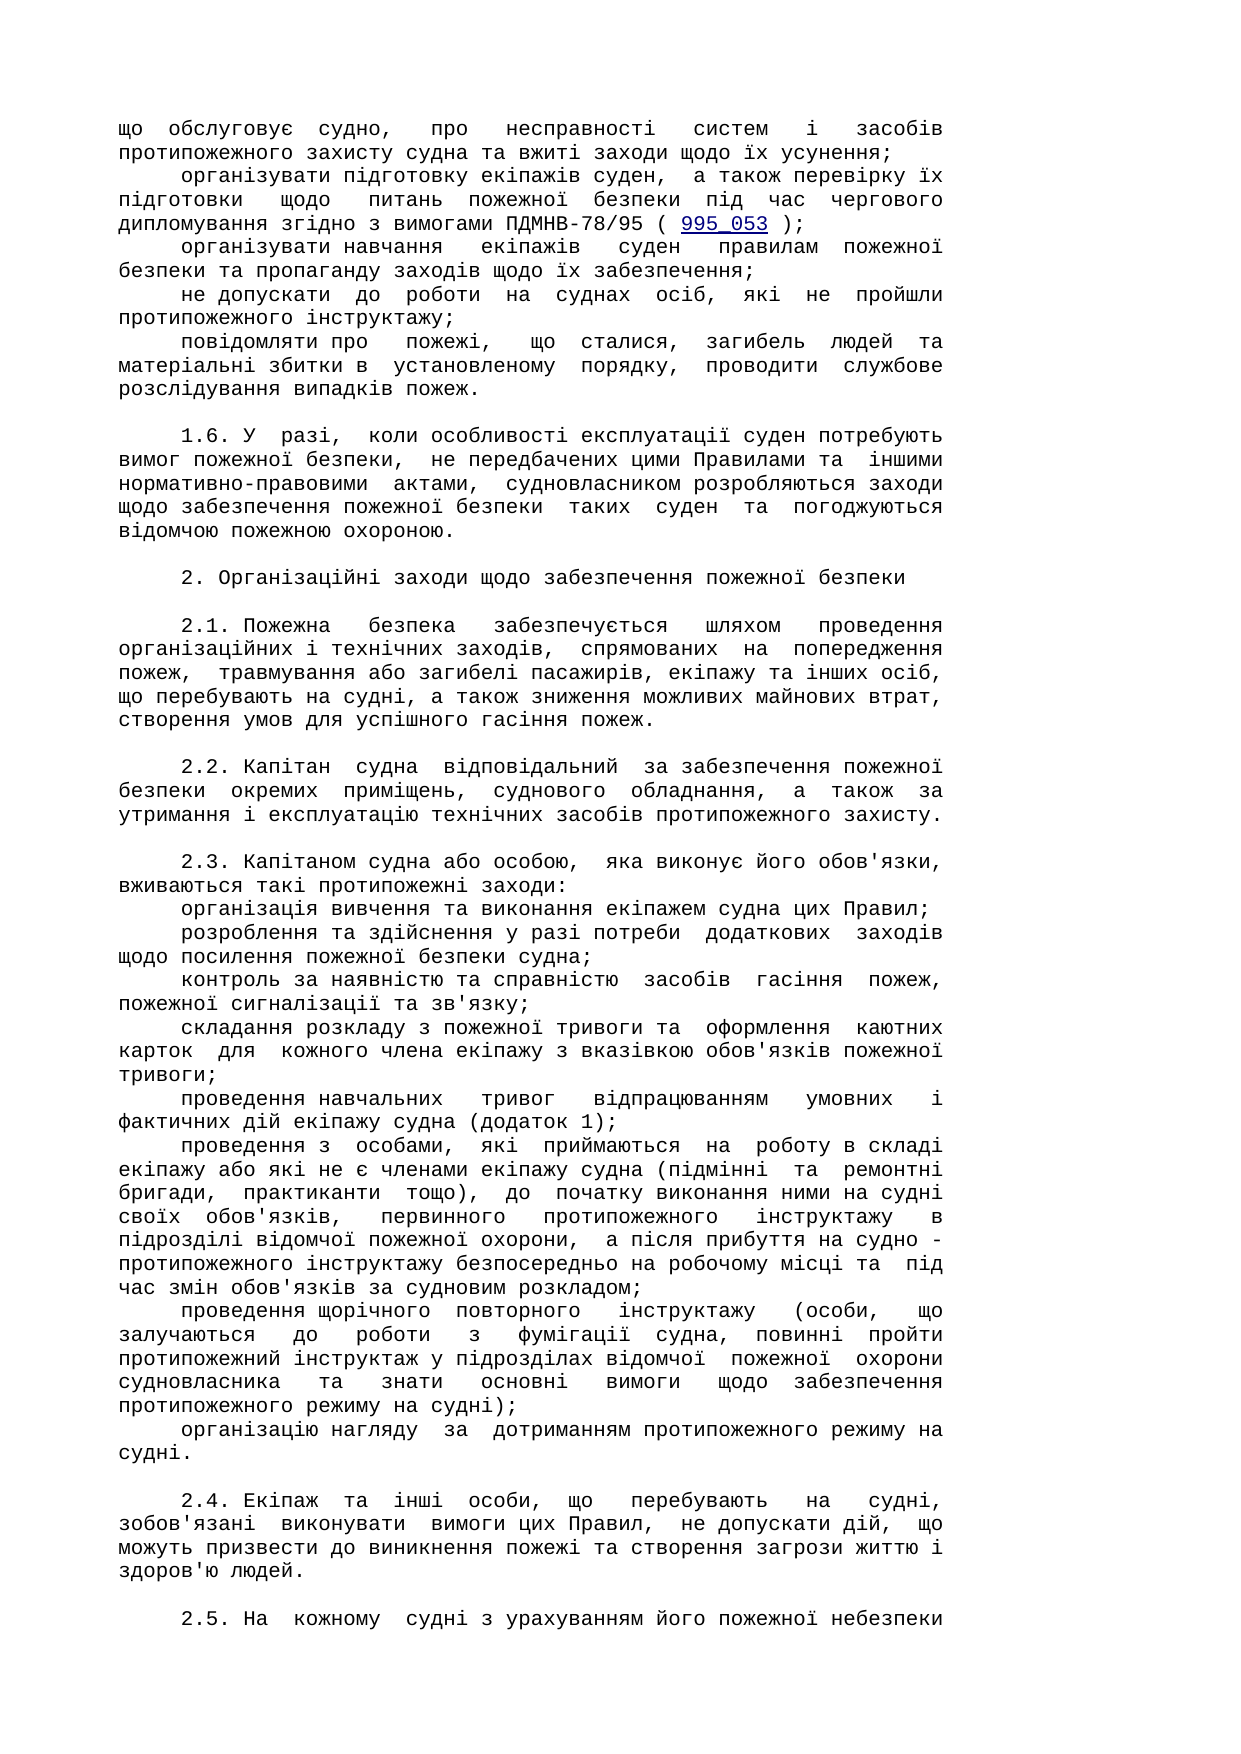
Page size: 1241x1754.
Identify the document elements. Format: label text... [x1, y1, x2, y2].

text організація вивчення та виконання екіпажем судна цих Правил; [118, 898, 1122, 922]
text організаційних і технічних заходів, спрямованих на попередження [118, 638, 1122, 662]
text своїх обов'язків, первинного протипожежного інструктажу в [118, 1206, 1122, 1229]
text щодо забезпечення пожежної безпеки таких суден та погоджуються [118, 496, 1122, 520]
text карток для кожного члена екіпажу з вказівкою обов'язків пожежної [118, 1040, 1122, 1064]
text безпеки окремих приміщень, суднового обладнання, а також за [118, 780, 1122, 804]
text бригади, практиканти тощо), до початку виконання ними на судні [118, 1182, 1122, 1206]
text залучаються до роботи з фумігації судна, повинні пройти [118, 1324, 1122, 1348]
text час змін обов'язків за судновим розкладом; [118, 1277, 1122, 1300]
text що обслуговує судно, про несправності систем і засобів [118, 118, 1122, 142]
text проведення навчальних тривог відпрацюванням умовних і [118, 1088, 1122, 1111]
text протипожежного захисту судна та вжиті заходи щодо їх усунення; [118, 142, 1122, 165]
text екіпажу або які не є членами екіпажу судна (підмінні та ремонтні [118, 1158, 1122, 1182]
text вживаються такі протипожежні заходи: [118, 875, 1122, 898]
text утримання і експлуатацію технічних засобів протипожежного захисту. [118, 804, 1122, 827]
text пожеж, травмування або загибелі пасажирів, екіпажу та інших осіб, [118, 662, 1122, 686]
text розслідування випадків пожеж. [118, 378, 1122, 402]
text що перебувають на судні, а також зниження можливих майнових втрат, [118, 686, 1122, 709]
text створення умов для успішного гасіння пожеж. [118, 709, 1122, 733]
text складання розкладу з пожежної тривоги та оформлення каютних [118, 1017, 1122, 1040]
text фактичних дій екіпажу судна (додаток 1); [118, 1111, 1122, 1135]
text можуть призвести до виникнення пожежі та створення загрози життю і [118, 1537, 1122, 1561]
text вимог пожежної безпеки, не передбачених цими Правилами та іншими [118, 449, 1122, 473]
text організацію нагляду за дотриманням протипожежного режиму на [118, 1419, 1122, 1442]
text 2.4. Екіпаж та інші особи, що перебувають на судні, [118, 1489, 1122, 1513]
text не допускати до роботи на суднах осіб, які не пройшли [118, 284, 1122, 307]
text 2.1. Пожежна безпека забезпечується шляхом проведення [118, 615, 1122, 638]
text організувати підготовку екіпажів суден, а також перевірку їх [118, 165, 1122, 189]
text проведення щорічного повторного інструктажу (особи, що [118, 1300, 1122, 1324]
text 2.2. Капітан судна відповідальний за забезпечення пожежної [118, 757, 1122, 780]
text пожежної сигналізації та зв'язку; [118, 993, 1122, 1017]
text протипожежного режиму на судні); [118, 1395, 1122, 1419]
text відомчою пожежною охороною. [118, 520, 1122, 544]
text організувати навчання екіпажів суден правилам пожежної [118, 236, 1122, 260]
text 1.6. У разі, коли особливості експлуатації суден потребують [118, 426, 1122, 449]
text повідомляти про пожежі, що сталися, загибель людей та [118, 331, 1122, 354]
text протипожежний інструктаж у підрозділах відомчої пожежної охорони [118, 1348, 1122, 1371]
text 2.5. На кожному судні з урахуванням його пожежної небезпеки [118, 1608, 1122, 1631]
text 2.3. Капітаном судна або особою, яка виконує його обов'язки, [118, 851, 1122, 875]
text 2. Організаційні заходи щодо забезпечення пожежної безпеки [118, 567, 1122, 591]
text безпеки та пропаганду заходів щодо їх забезпечення; [118, 260, 1122, 284]
text підрозділі відомчої пожежної охорони, а після прибуття на судно - [118, 1229, 1122, 1253]
text судні. [118, 1442, 1122, 1466]
text протипожежного інструктажу безпосередньо на робочому місці та під [118, 1253, 1122, 1277]
text матеріальні збитки в установленому порядку, проводити службове [118, 354, 1122, 378]
text проведення з особами, які приймаються на роботу в складі [118, 1135, 1122, 1158]
text підготовки щодо питань пожежної безпеки під час чергового [118, 189, 1122, 213]
text розроблення та здійснення у разі потреби додаткових заходів [118, 922, 1122, 946]
text нормативно-правовими актами, судновласником розробляються заходи [118, 473, 1122, 496]
text дипломування згідно з вимогами ПДМНВ-78/95 ( 995_053 ); [118, 213, 1122, 236]
text здоров'ю людей. [118, 1561, 1122, 1584]
text зобов'язані виконувати вимоги цих Правил, не допускати дій, що [118, 1513, 1122, 1537]
text протипожежного інструктажу; [118, 307, 1122, 331]
text тривоги; [118, 1064, 1122, 1088]
text судновласника та знати основні вимоги щодо забезпечення [118, 1371, 1122, 1395]
text щодо посилення пожежної безпеки судна; [118, 946, 1122, 969]
text контроль за наявністю та справністю засобів гасіння пожеж, [118, 969, 1122, 993]
